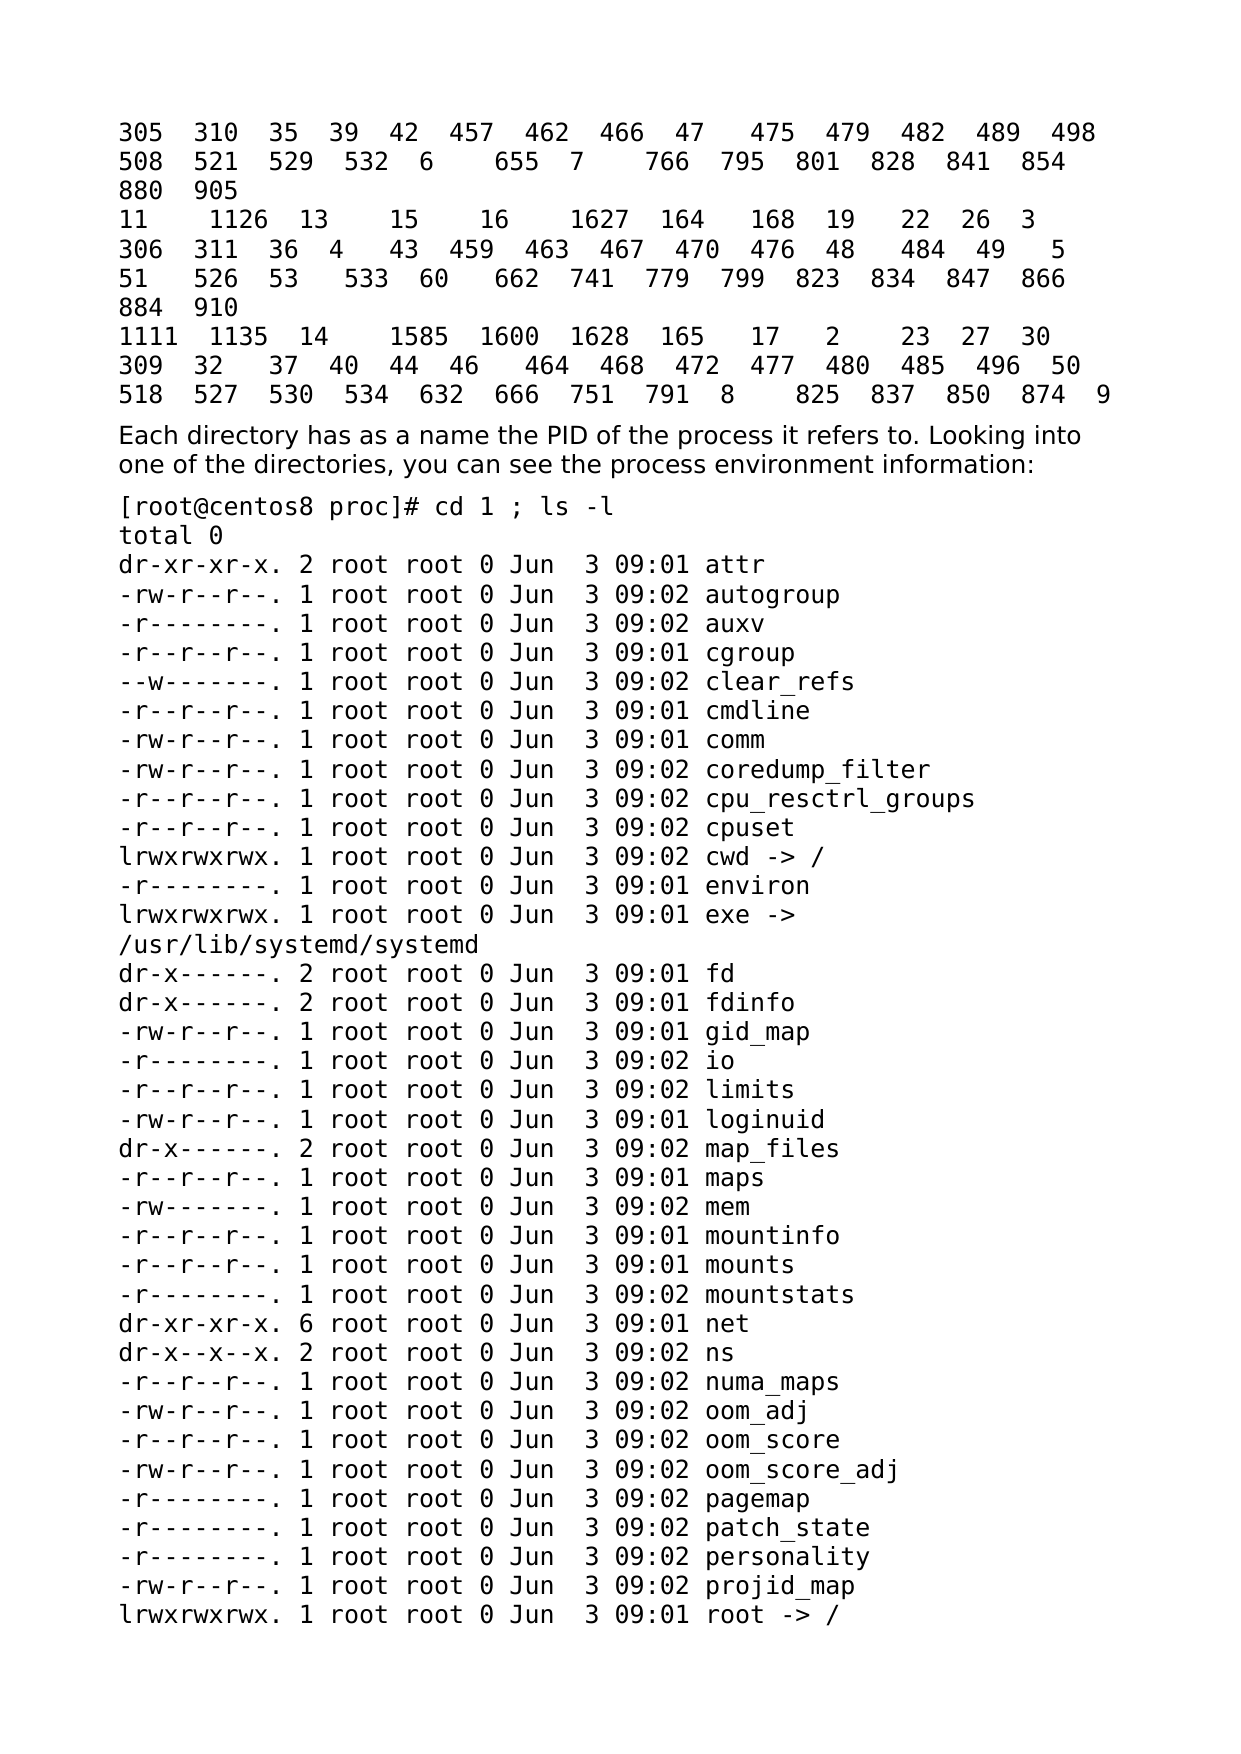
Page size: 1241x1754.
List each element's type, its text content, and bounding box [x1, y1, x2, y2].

text [root@centos8 proc]# cd 1 ; ls -l total 0 dr-xr-xr-x. 2 root root 0 Jun 3 09:01 attr -rw-r--r--. 1 root root 0 Jun 3 09:02 autogroup -r--------. 1 root root 0 Jun 3 09:02 auxv -r--r--r--. 1 root root 0 Jun 3 09:01 cgroup --w-------. 1 root root 0 Jun 3 09:02 clear_refs -r--r--r--. 1 root root 0 Jun 3 09:01 cmdline -rw-r--r--. 1 root root 0 Jun 3 09:01 comm -rw-r--r--. 1 root root 0 Jun 3 09:02 coredump_filter -r--r--r--. 1 root root 0 Jun 3 09:02 cpu_resctrl_groups -r--r--r--. 1 root root 0 Jun 3 09:02 cpuset lrwxrwxrwx. 1 root root 0 Jun 3 09:02 cwd -> / -r--------. 1 root root 0 Jun 3 09:01 environ lrwxrwxrwx. 1 root root 0 Jun 3 09:01 exe -> /usr/lib/systemd/systemd dr-x------. 2 root root 0 Jun 3 09:01 fd dr-x------. 2 root root 0 Jun 3 09:01 fdinfo -rw-r--r--. 1 root root 0 Jun 3 09:01 gid_map -r--------. 1 root root 0 Jun 3 09:02 io -r--r--r--. 1 root root 0 Jun 3 09:02 limits -rw-r--r--. 1 root root 0 Jun 3 09:01 loginuid dr-x------. 2 root root 0 Jun 3 09:02 map_files -r--r--r--. 1 root root 0 Jun 3 09:01 maps -rw-------. 1 root root 0 Jun 3 09:02 mem -r--r--r--. 1 root root 0 Jun 3 09:01 mountinfo -r--r--r--. 1 root root 0 Jun 3 09:01 mounts -r--------. 1 root root 0 Jun 3 09:02 mountstats dr-xr-xr-x. 6 root root 0 Jun 3 09:01 net dr-x--x--x. 2 root root 0 Jun 3 09:02 ns -r--r--r--. 1 root root 0 Jun 3 09:02 numa_maps -rw-r--r--. 1 root root 0 Jun 3 09:02 oom_adj -r--r--r--. 1 root root 0 Jun 3 09:02 oom_score -rw-r--r--. 1 root root 0 Jun 3 09:02 oom_score_adj -r--------. 1 root root 0 Jun 3 09:02 pagemap -r--------. 1 root root 0 Jun 3 09:02 patch_state -r--------. 1 root root 0 Jun 3 09:02 personality -rw-r--r--. 1 root root 0 Jun 3 09:02 projid_map lrwxrwxrwx. 1 root root 0 Jun 3 09:01 root -> / [118, 492, 1122, 1630]
text 305 310 35 39 42 457 462 466 47 475 479 482 489 498 508 521 529 532 6 655 7 766 795 801 828 841 854 880 905 11 1126 13 15 16 1627 164 168 19 22 26 3 306 311 36 4 43 459 463 467 470 476 48 484 49 5 51 526 53 533 60 662 741 779 799 823 834 847 866 884 910 1111 1135 14 1585 1600 1628 165 17 2 23 27 30 309 32 37 40 44 46 464 468 472 477 480 485 496 50 518 527 530 534 632 666 751 791 8 825 837 850 874 9 [118, 118, 1122, 410]
text Each directory has as a name the PID of the process it refers to. Looking into one of the directories, you can see the process environment information: [118, 422, 1122, 480]
